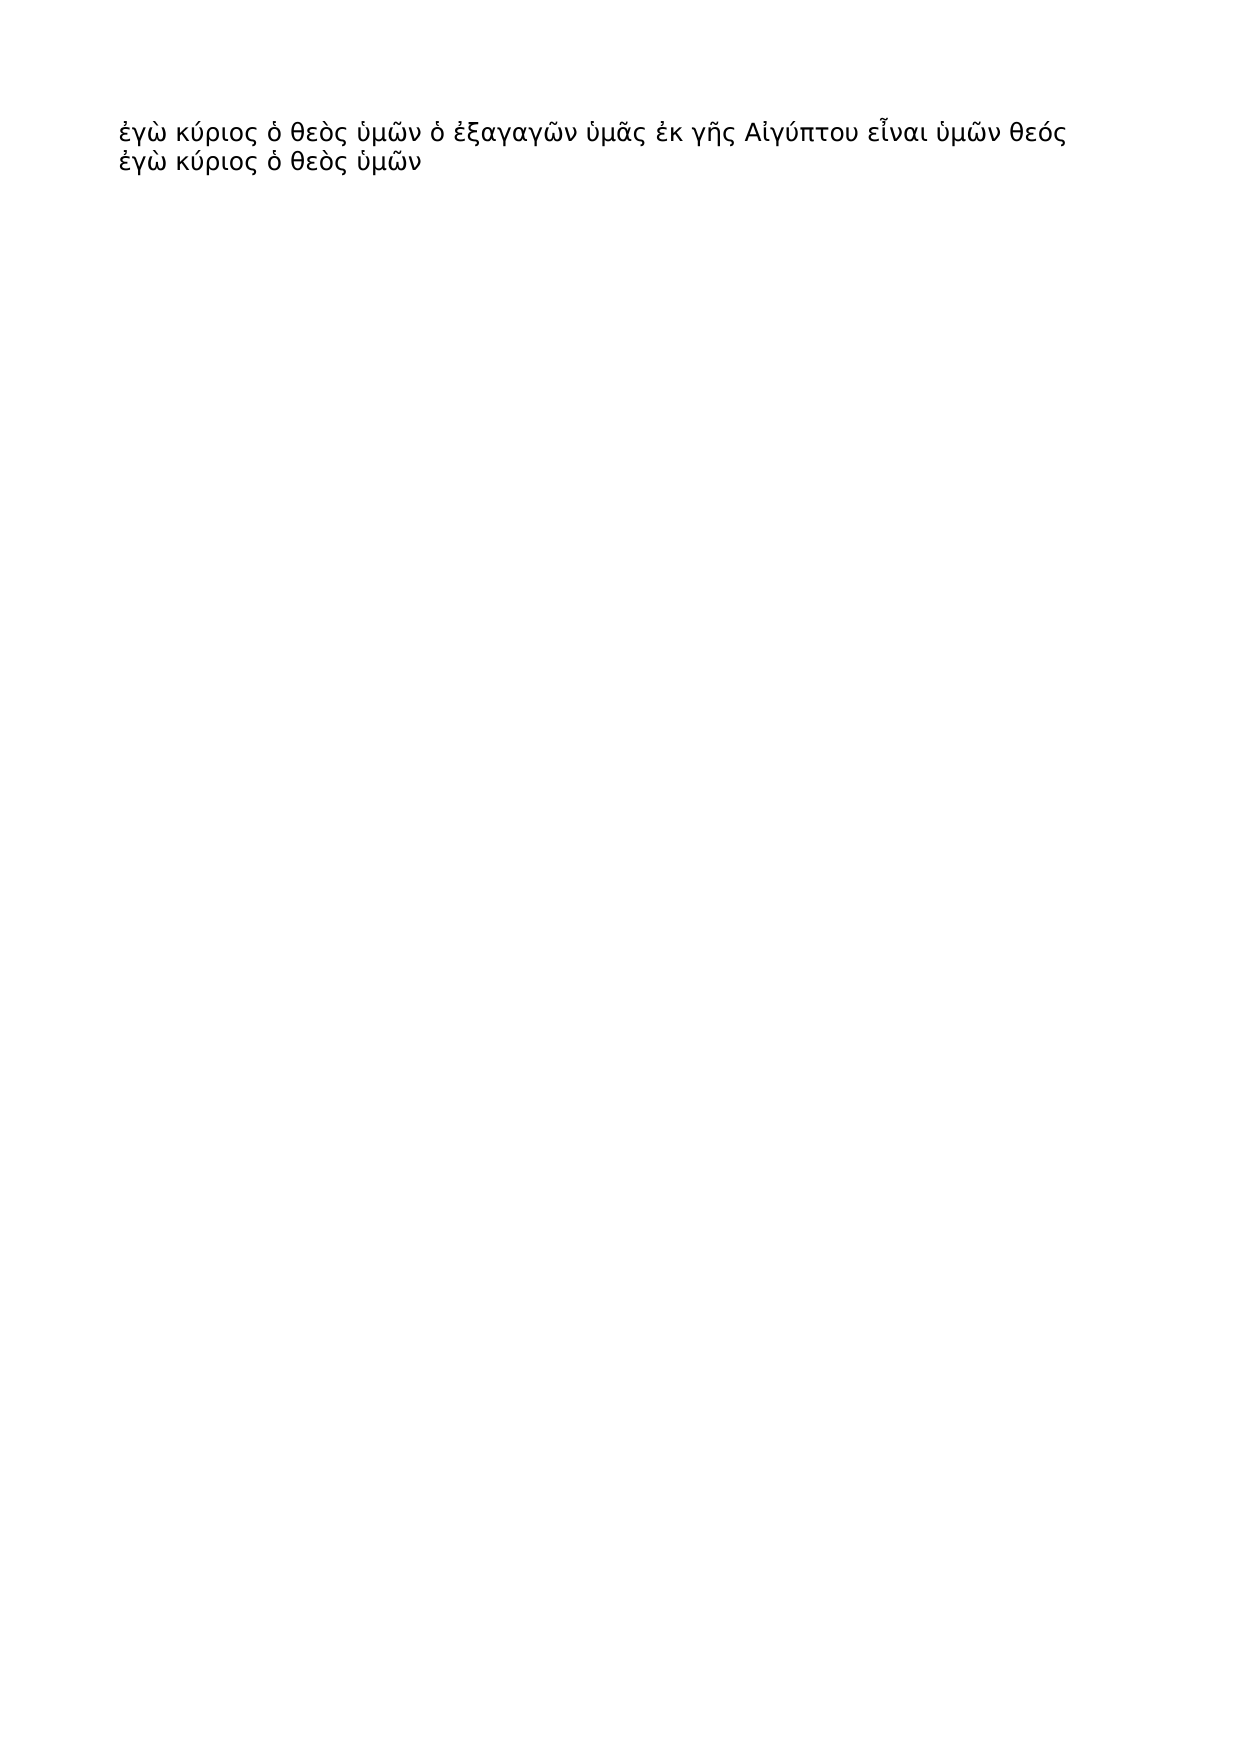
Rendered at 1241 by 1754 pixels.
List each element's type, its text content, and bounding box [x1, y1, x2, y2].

text ἐγὼ κύριος ὁ θεὸς ὑμῶν ὁ ἐξαγαγῶν ὑμᾶς ἐκ γῆς Αἰγύπτου εἶναι ὑμῶν θεός ἐγὼ κύριος ὁ θεὸς ὑμῶν [118, 118, 1122, 176]
